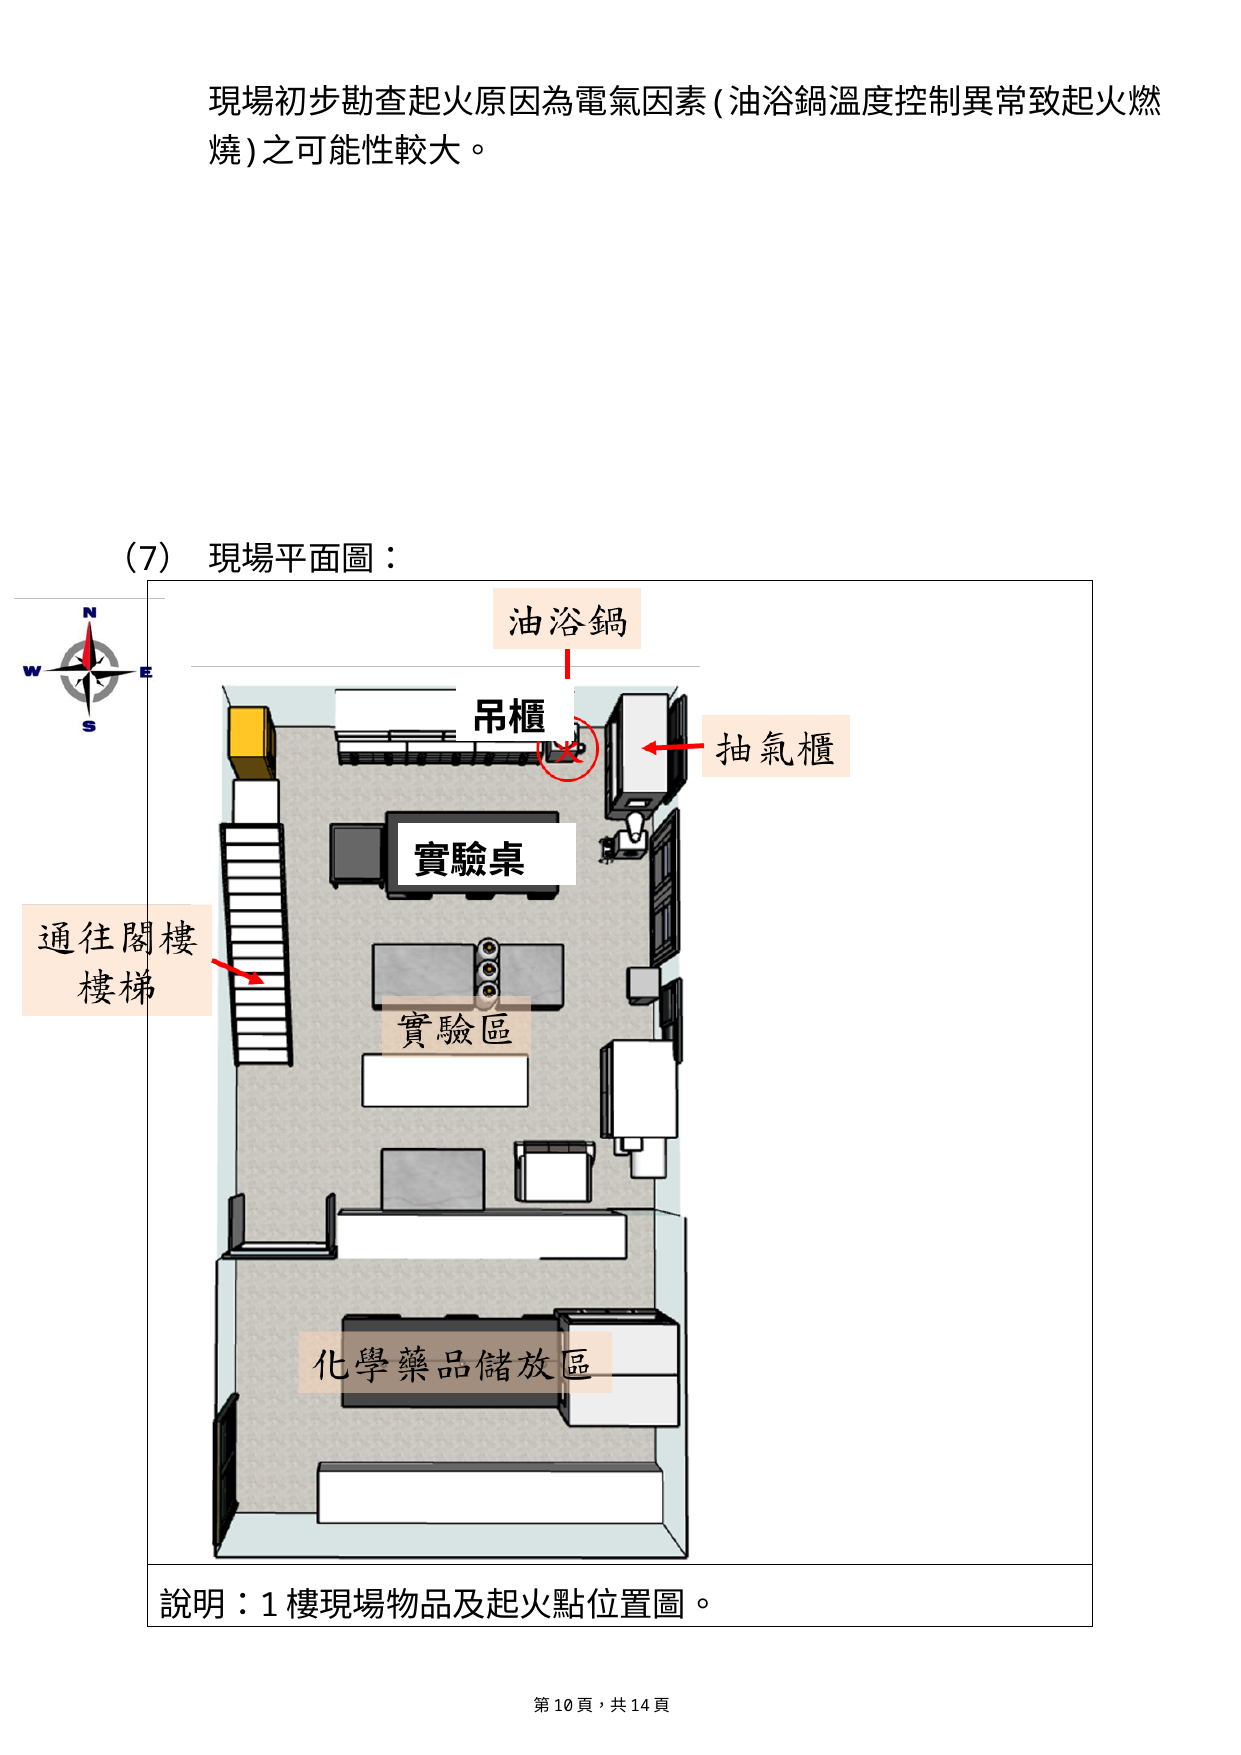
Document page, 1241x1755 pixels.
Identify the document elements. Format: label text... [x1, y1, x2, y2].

list 現場平面圖： [104, 532, 1165, 580]
table_header [398, 823, 576, 885]
table_header [456, 679, 574, 741]
table_header [148, 581, 1092, 1564]
table_cell 說明：1樓現場物品及起火點位置圖。 [148, 1565, 1092, 1626]
table_header [148, 1016, 191, 1564]
list 起火原因研判： 現場初步勘查起火原因為電氣因素(油浴鍋溫度控制異常致起火燃燒)之可能性較大。 [104, 75, 1165, 172]
